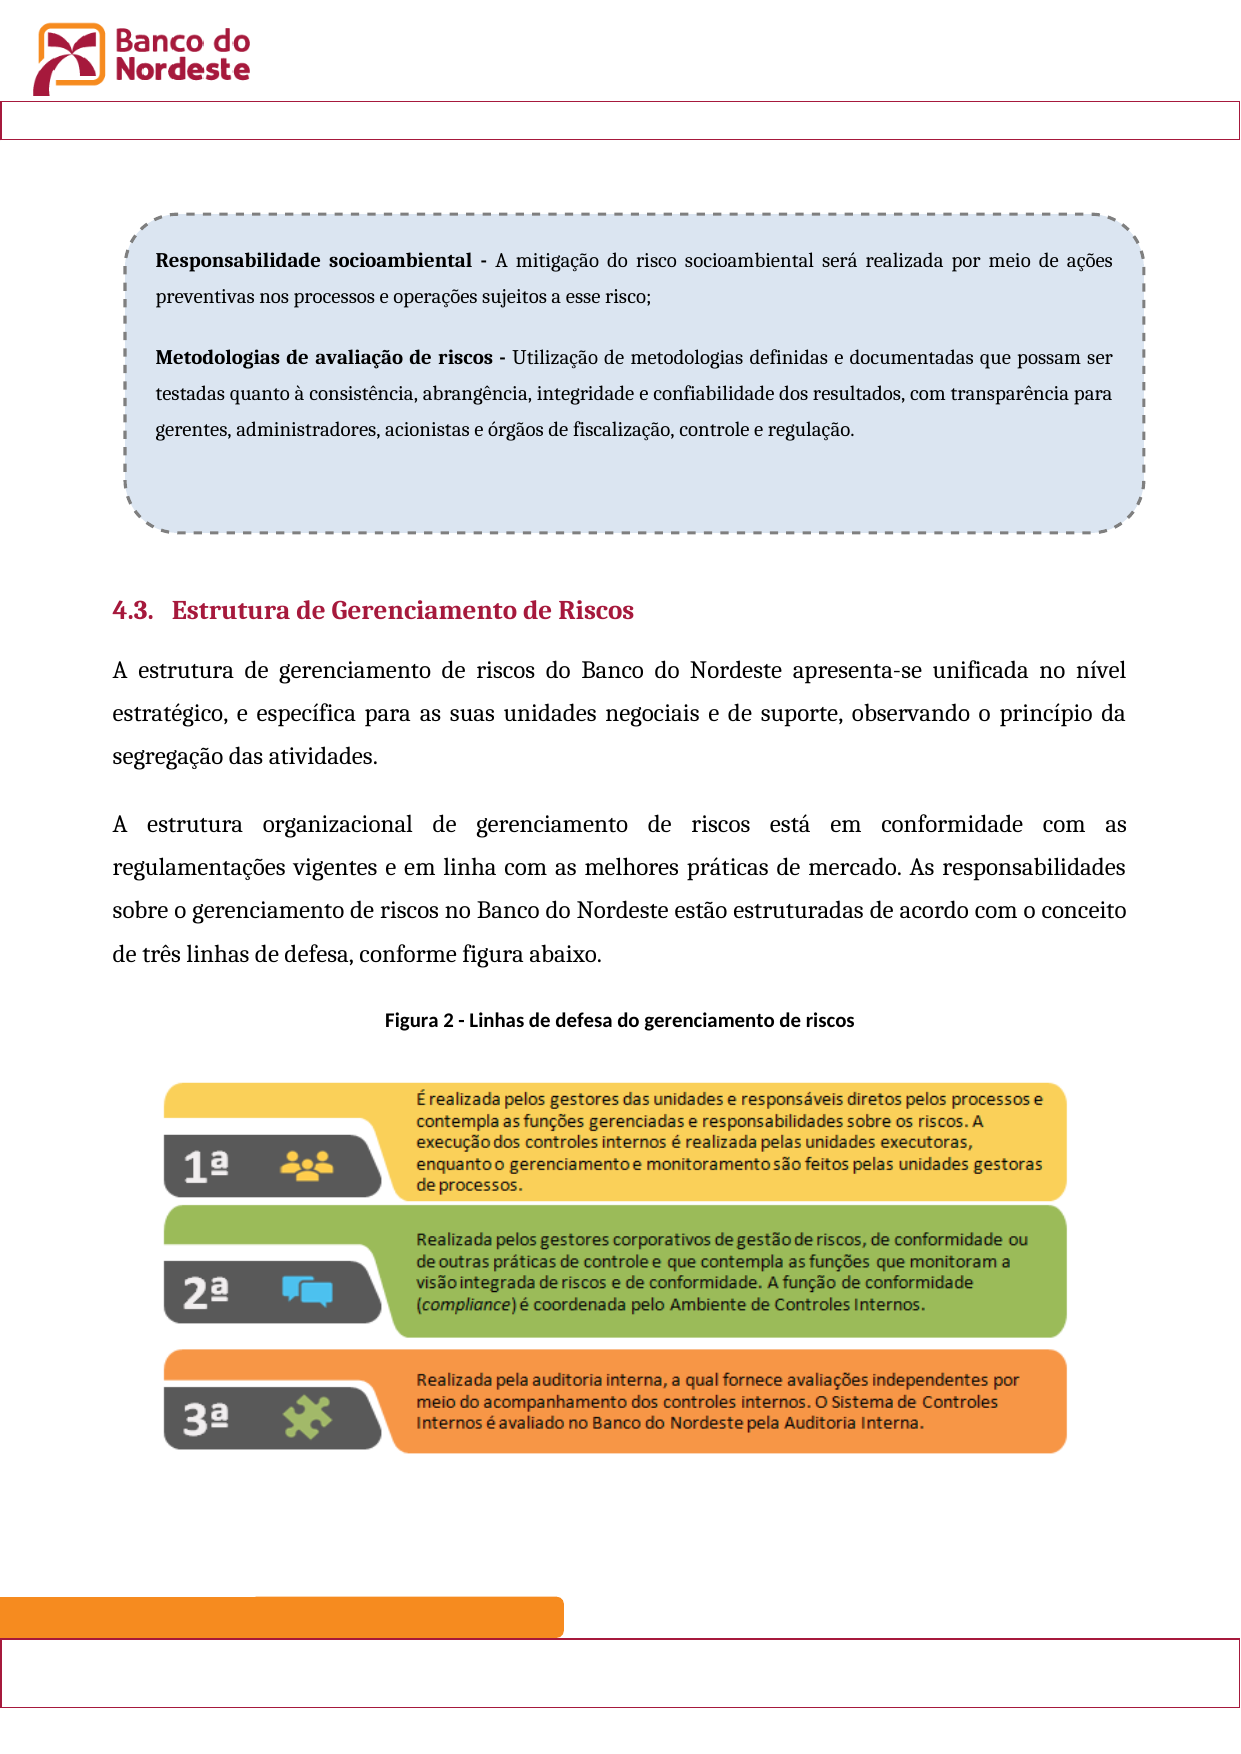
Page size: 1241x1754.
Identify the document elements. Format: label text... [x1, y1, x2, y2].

list Estrutura de Gerenciamento de Riscos [112, 595, 1128, 626]
text A estrutura de gerenciamento de riscos do Banco do Nordeste apresenta-se unificada no nível estratégico, e específica para as suas unidades negociais e de suporte, observando o princípio da segregação das atividades. [112, 656, 1128, 771]
text A estrutura organizacional de gerenciamento de riscos está em conformidade com as regulamentações vigentes e em linha com as melhores práticas de mercado. As responsabilidades sobre o gerenciamento de riscos no Banco do Nordeste estão estruturadas de acordo com o conceito de três linhas de defesa, conforme figura abaixo. [112, 810, 1128, 968]
text Figura 2 - Linhas de defesa do gerenciamento de riscos [112, 1008, 1128, 1033]
